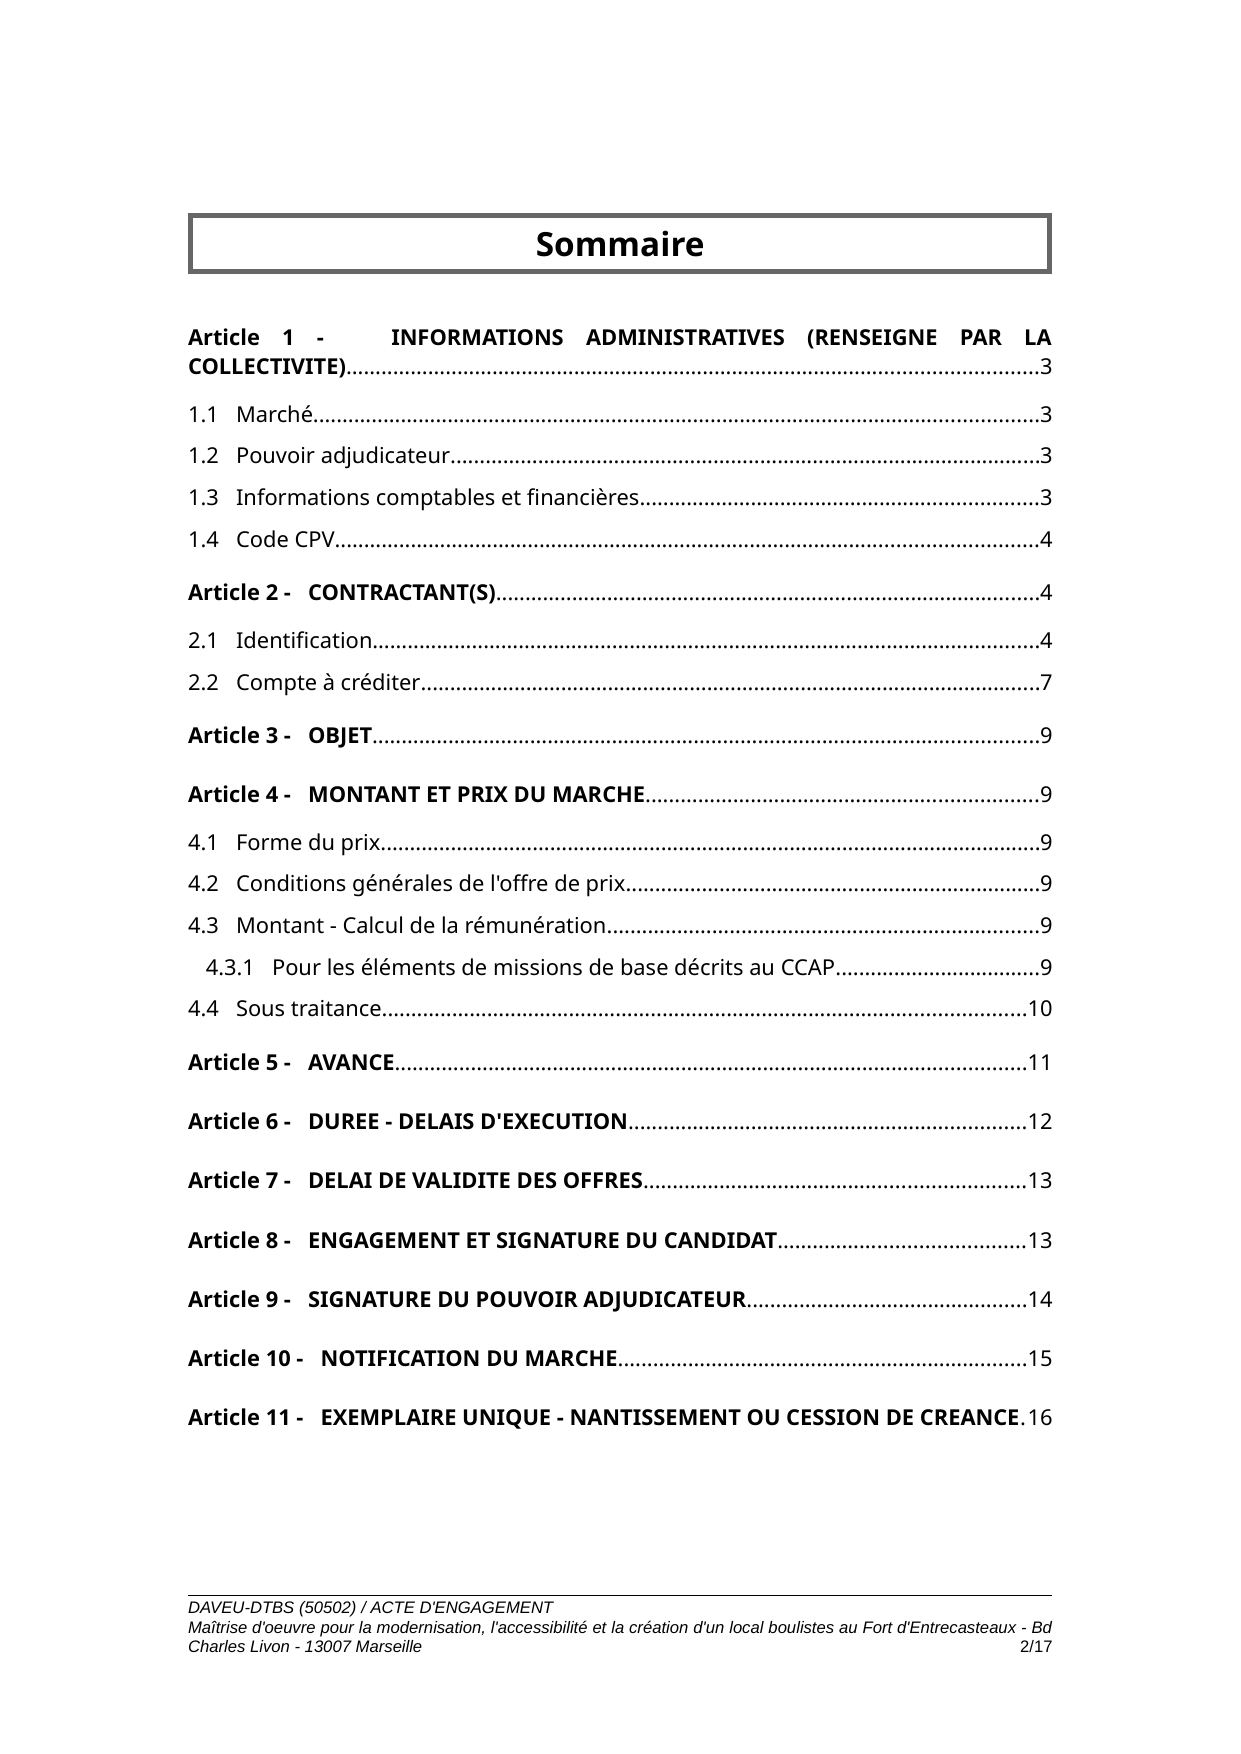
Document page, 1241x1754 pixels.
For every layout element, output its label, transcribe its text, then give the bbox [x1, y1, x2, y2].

text Article 2 - CONTRACTANT(S) 4 [188, 577, 1052, 607]
text 1.3 Informations comptables et financières 3 [188, 482, 1052, 512]
text 4.4 Sous traitance 10 [188, 993, 1052, 1023]
text Article 9 - SIGNATURE DU POUVOIR ADJUDICATEUR 14 [188, 1284, 1052, 1314]
text Article 7 - DELAI DE VALIDITE DES OFFRES 13 [188, 1165, 1052, 1195]
text 4.2 Conditions générales de l'offre de prix 9 [188, 868, 1052, 898]
text Article 5 - AVANCE 11 [188, 1047, 1052, 1077]
text Article 1 - INFORMATIONS ADMINISTRATIVES (RENSEIGNE PAR LA COLLECTIVITE) 3 [188, 322, 1052, 381]
text 2.1 Identification 4 [188, 625, 1052, 654]
text Article 6 - DUREE - DELAIS D'EXECUTION 12 [188, 1106, 1052, 1136]
text 2.2 Compte à créditer 7 [188, 666, 1052, 696]
text Article 10 - NOTIFICATION DU MARCHE 15 [188, 1343, 1052, 1373]
text Article 3 - OBJET 9 [188, 720, 1052, 750]
text Article 8 - ENGAGEMENT ET SIGNATURE DU CANDIDAT 13 [188, 1224, 1052, 1254]
text 4.3.1 Pour les éléments de missions de base décrits au CCAP 9 [206, 952, 1052, 981]
text 1.1 Marché 3 [188, 399, 1052, 429]
text Article 4 - MONTANT ET PRIX DU MARCHE 9 [188, 779, 1052, 809]
text 4.1 Forme du prix 9 [188, 827, 1052, 856]
text Article 11 - EXEMPLAIRE UNIQUE - NANTISSEMENT OU CESSION DE CREANCE 16 [188, 1402, 1052, 1432]
subtitle Sommaire [193, 218, 1047, 269]
text 4.3 Montant - Calcul de la rémunération 9 [188, 910, 1052, 940]
text 1.4 Code CPV 4 [188, 524, 1052, 554]
text 1.2 Pouvoir adjudicateur 3 [188, 441, 1052, 470]
